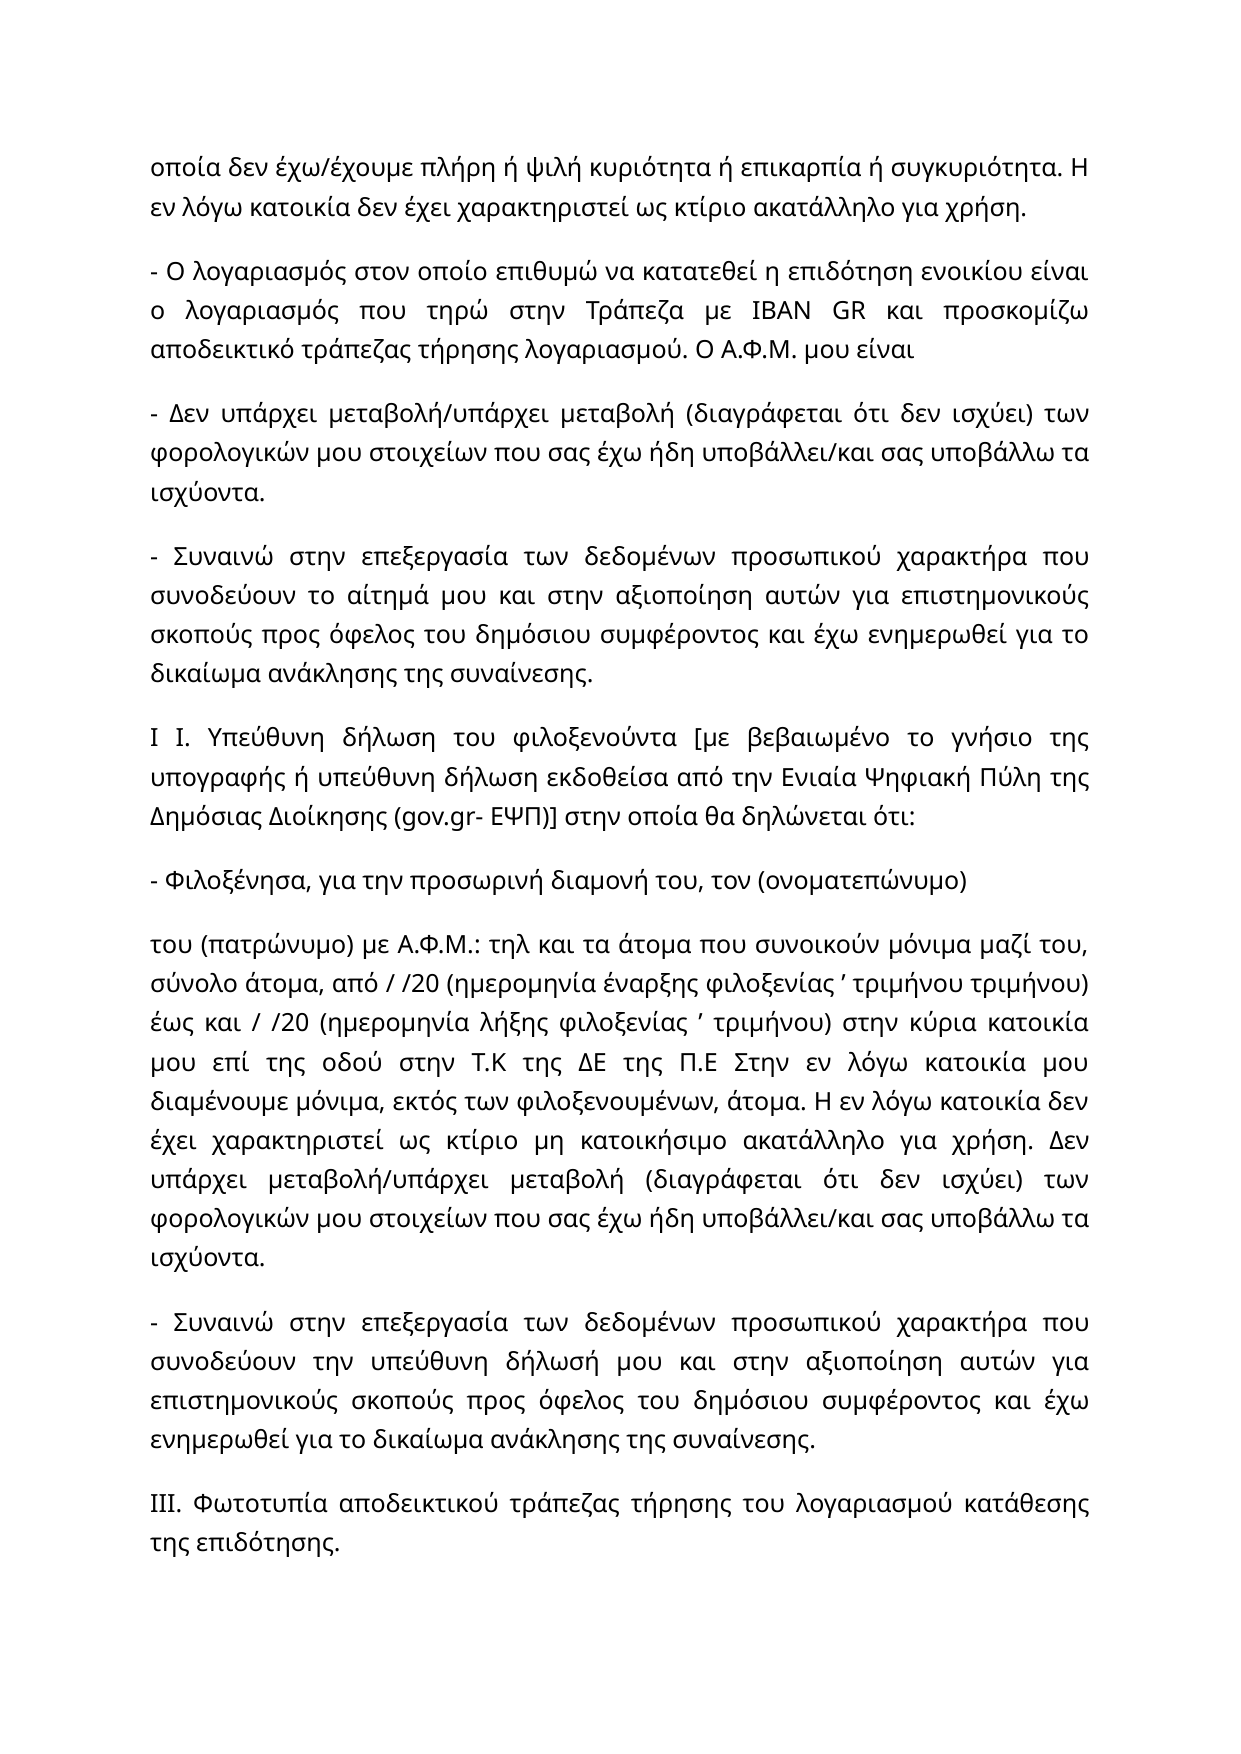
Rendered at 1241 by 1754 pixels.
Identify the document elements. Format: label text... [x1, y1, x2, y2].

text - Συναινώ στην επεξεργασία των δεδομένων προσωπικού χαρακτήρα που συνοδεύουν το αίτημά μου και στην αξιοποίηση αυτών για επιστημονικούς σκοπούς προς όφελος του δημόσιου συμφέροντος και έχω ενημερωθεί για το δικαίωμα ανάκλησης της συναίνεσης. [150, 538, 1090, 690]
text οποία δεν έχω/έχουμε πλήρη ή ψιλή κυριότητα ή επικαρπία ή συγκυριότητα. Η εν λόγω κατοικία δεν έχει χαρακτηριστεί ως κτίριο ακατάλληλο για χρήση. [150, 150, 1090, 223]
text - Συναινώ στην επεξεργασία των δεδομένων προσωπικού χαρακτήρα που συνοδεύουν την υπεύθυνη δήλωσή μου και στην αξιοποίηση αυτών για επιστημονικούς σκοπούς προς όφελος του δημόσιου συμφέροντος και έχω ενημερωθεί για το δικαίωμα ανάκλησης της συναίνεσης. [150, 1304, 1090, 1456]
text - Ο λογαριασμός στον οποίο επιθυμώ να κατατεθεί η επιδότηση ενοικίου είναι ο λογαριασμός που τηρώ στην Τράπεζα με IBAN GR και προσκομίζω αποδεικτικό τράπεζας τήρησης λογαριασμού. Ο Α.Φ.Μ. μου είναι [150, 253, 1090, 366]
text του (πατρώνυμο) με Α.Φ.Μ.: τηλ και τα άτομα που συνοικούν μόνιμα μαζί του, σύνολο άτομα, από / /20 (ημερομηνία έναρξης φιλοξενίας ’ τριμήνου τριμήνου) έως και / /20 (ημερομηνία λήξης φιλοξενίας ’ τριμήνου) στην κύρια κατοικία μου επί της οδού στην Τ.Κ της ΔΕ της Π.Ε Στην εν λόγω κατοικία μου διαμένουμε μόνιμα, εκτός των φιλοξενουμένων, άτομα. Η εν λόγω κατοικία δεν έχει χαρακτηριστεί ως κτίριο μη κατοικήσιμο ακατάλληλο για χρήση. Δεν υπάρχει μεταβολή/υπάρχει μεταβολή (διαγράφεται ότι δεν ισχύει) των φορολογικών μου στοιχείων που σας έχω ήδη υποβάλλει/και σας υποβάλλω τα ισχύοντα. [150, 927, 1090, 1274]
text - Δεν υπάρχει μεταβολή/υπάρχει μεταβολή (διαγράφεται ότι δεν ισχύει) των φορολογικών μου στοιχείων που σας έχω ήδη υποβάλλει/και σας υποβάλλω τα ισχύοντα. [150, 396, 1090, 508]
text - Φιλοξένησα, για την προσωρινή διαμονή του, τον (ονοματεπώνυμο) [150, 862, 1090, 897]
text III. Φωτοτυπία αποδεικτικού τράπεζας τήρησης του λογαριασμού κατάθεσης της επιδότησης. [150, 1486, 1090, 1559]
text I I. Υπεύθυνη δήλωση του φιλοξενούντα [με βεβαιωμένο το γνήσιο της υπογραφής ή υπεύθυνη δήλωση εκδοθείσα από την Ενιαία Ψηφιακή Πύλη της Δημόσιας Διοίκησης (gov.gr- ΕΨΠ)] στην οποία θα δηλώνεται ότι: [150, 720, 1090, 832]
